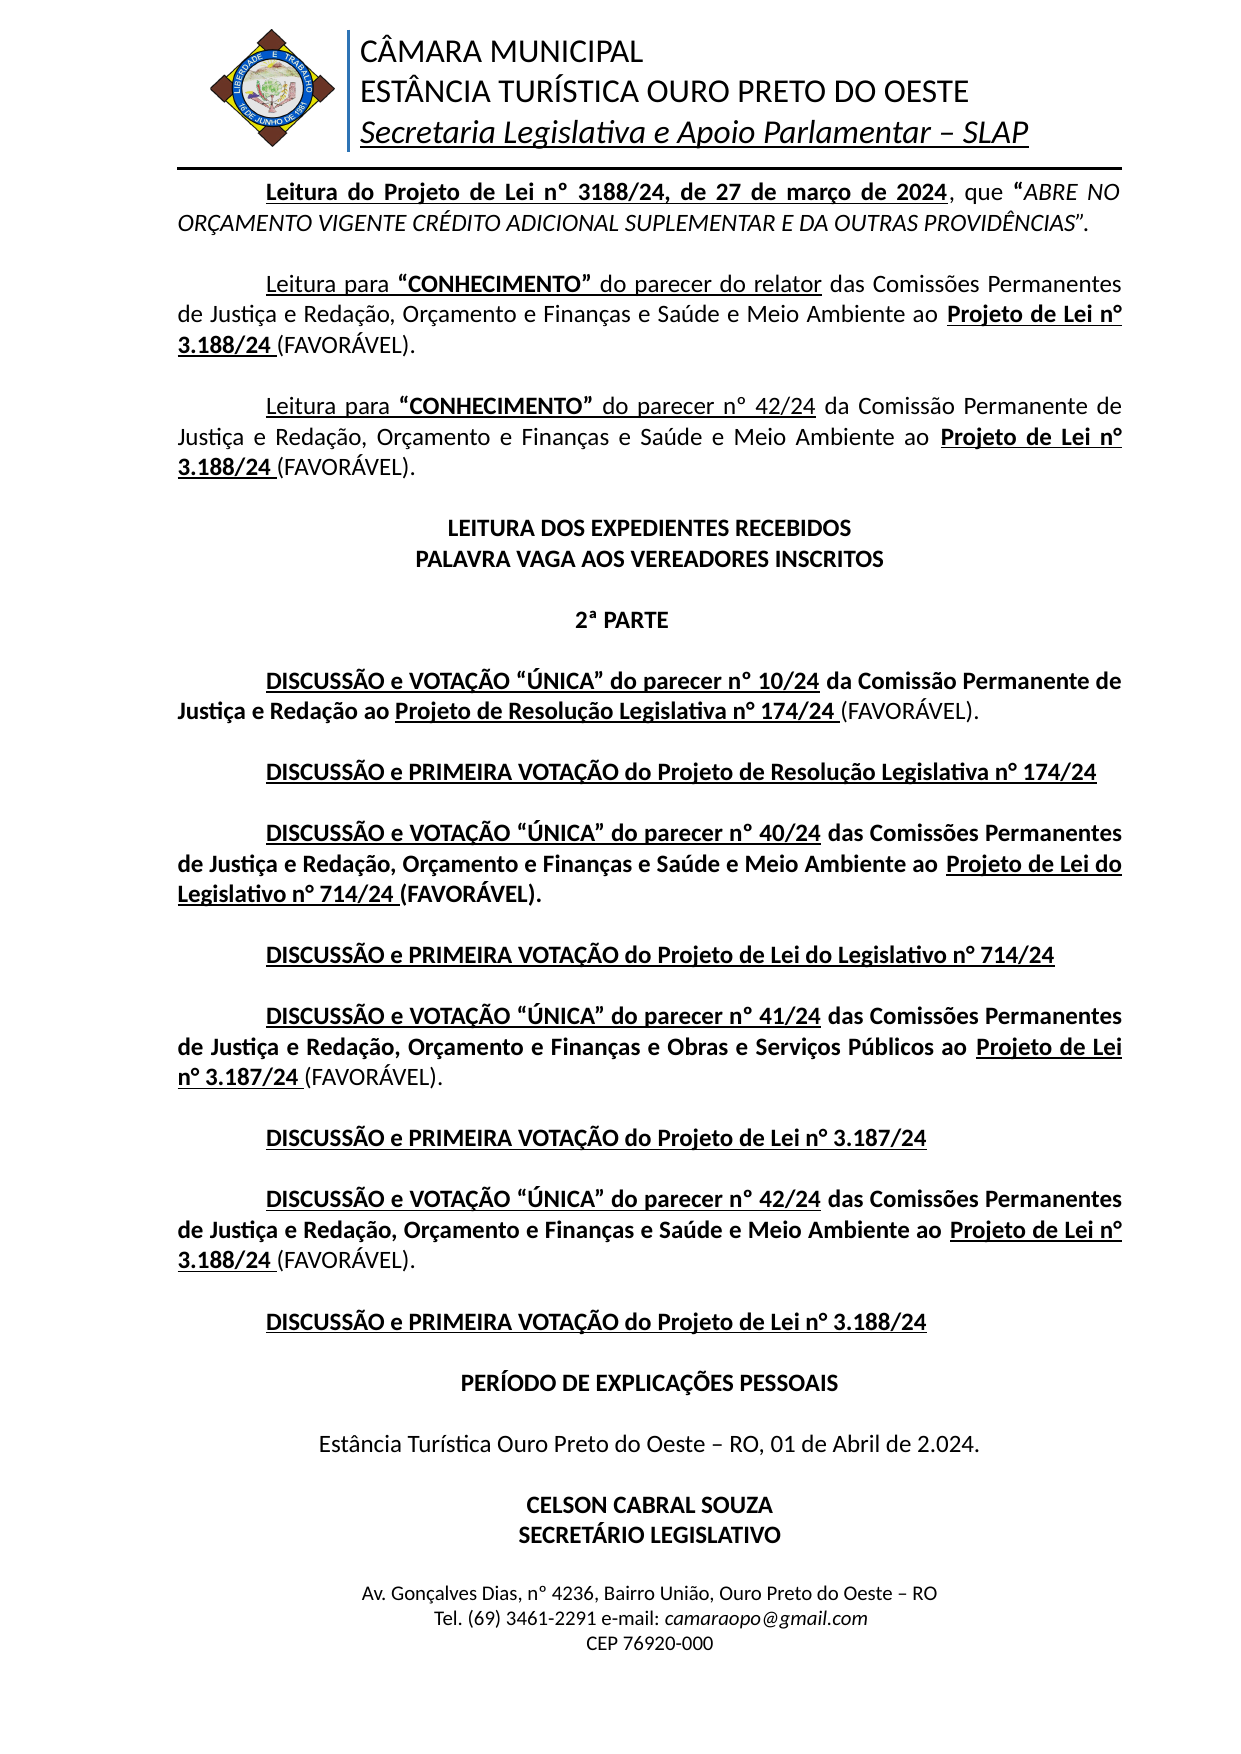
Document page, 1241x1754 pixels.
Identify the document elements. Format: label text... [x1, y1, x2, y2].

text Leitura do Projeto de Lei nº 3188/24, de 27 de março de 2024, que “ABRE NO ORÇAMENTO VIGENTE CRÉDITO ADICIONAL SUPLEMENTAR E DA OUTRAS PROVIDÊNCIAS”. [177, 176, 1122, 237]
text DISCUSSÃO e VOTAÇÃO “ÚNICA” do parecer nº 10/24 da Comissão Permanente de Justiça e Redação ao Projeto de Resolução Legislativa n° 174/24 (FAVORÁVEL). [177, 665, 1122, 726]
text DISCUSSÃO e VOTAÇÃO “ÚNICA” do parecer nº 42/24 das Comissões Permanentes de Justiça e Redação, Orçamento e Finanças e Saúde e Meio Ambiente ao Projeto de Lei n° 3.188/24 (FAVORÁVEL). [177, 1184, 1122, 1275]
text DISCUSSÃO e VOTAÇÃO “ÚNICA” do parecer nº 40/24 das Comissões Permanentes de Justiça e Redação, Orçamento e Finanças e Saúde e Meio Ambiente ao Projeto de Lei do Legislativo n° 714/24 (FAVORÁVEL). [177, 817, 1122, 909]
text DISCUSSÃO e PRIMEIRA VOTAÇÃO do Projeto de Lei n° 3.187/24 [177, 1123, 1122, 1153]
text LEITURA DOS EXPEDIENTES RECEBIDOS [177, 512, 1122, 543]
text PALAVRA VAGA AOS VEREADORES INSCRITOS [177, 543, 1122, 573]
text DISCUSSÃO e PRIMEIRA VOTAÇÃO do Projeto de Resolução Legislativa n° 174/24 [177, 756, 1122, 787]
text 2ª PARTE [177, 604, 1122, 634]
text DISCUSSÃO e VOTAÇÃO “ÚNICA” do parecer nº 41/24 das Comissões Permanentes de Justiça e Redação, Orçamento e Finanças e Obras e Serviços Públicos ao Projeto de Lei n° 3.187/24 (FAVORÁVEL). [177, 1001, 1122, 1092]
text Leitura para “CONHECIMENTO” do parecer do relator das Comissões Permanentes de Justiça e Redação, Orçamento e Finanças e Saúde e Meio Ambiente ao Projeto de Lei n° 3.188/24 (FAVORÁVEL). [177, 268, 1122, 359]
text CELSON CABRAL SOUZA [177, 1489, 1122, 1519]
text Estância Turística Ouro Preto do Oeste – RO, 01 de Abril de 2.024. [177, 1428, 1122, 1458]
text DISCUSSÃO e PRIMEIRA VOTAÇÃO do Projeto de Lei do Legislativo n° 714/24 [177, 939, 1122, 970]
text DISCUSSÃO e PRIMEIRA VOTAÇÃO do Projeto de Lei n° 3.188/24 [177, 1306, 1122, 1336]
text Leitura para “CONHECIMENTO” do parecer nº 42/24 da Comissão Permanente de Justiça e Redação, Orçamento e Finanças e Saúde e Meio Ambiente ao Projeto de Lei n° 3.188/24 (FAVORÁVEL). [177, 390, 1122, 482]
text SECRETÁRIO LEGISLATIVO [177, 1519, 1122, 1550]
picture [210, 29, 335, 147]
text PERÍODO DE EXPLICAÇÕES PESSOAIS [177, 1367, 1122, 1397]
